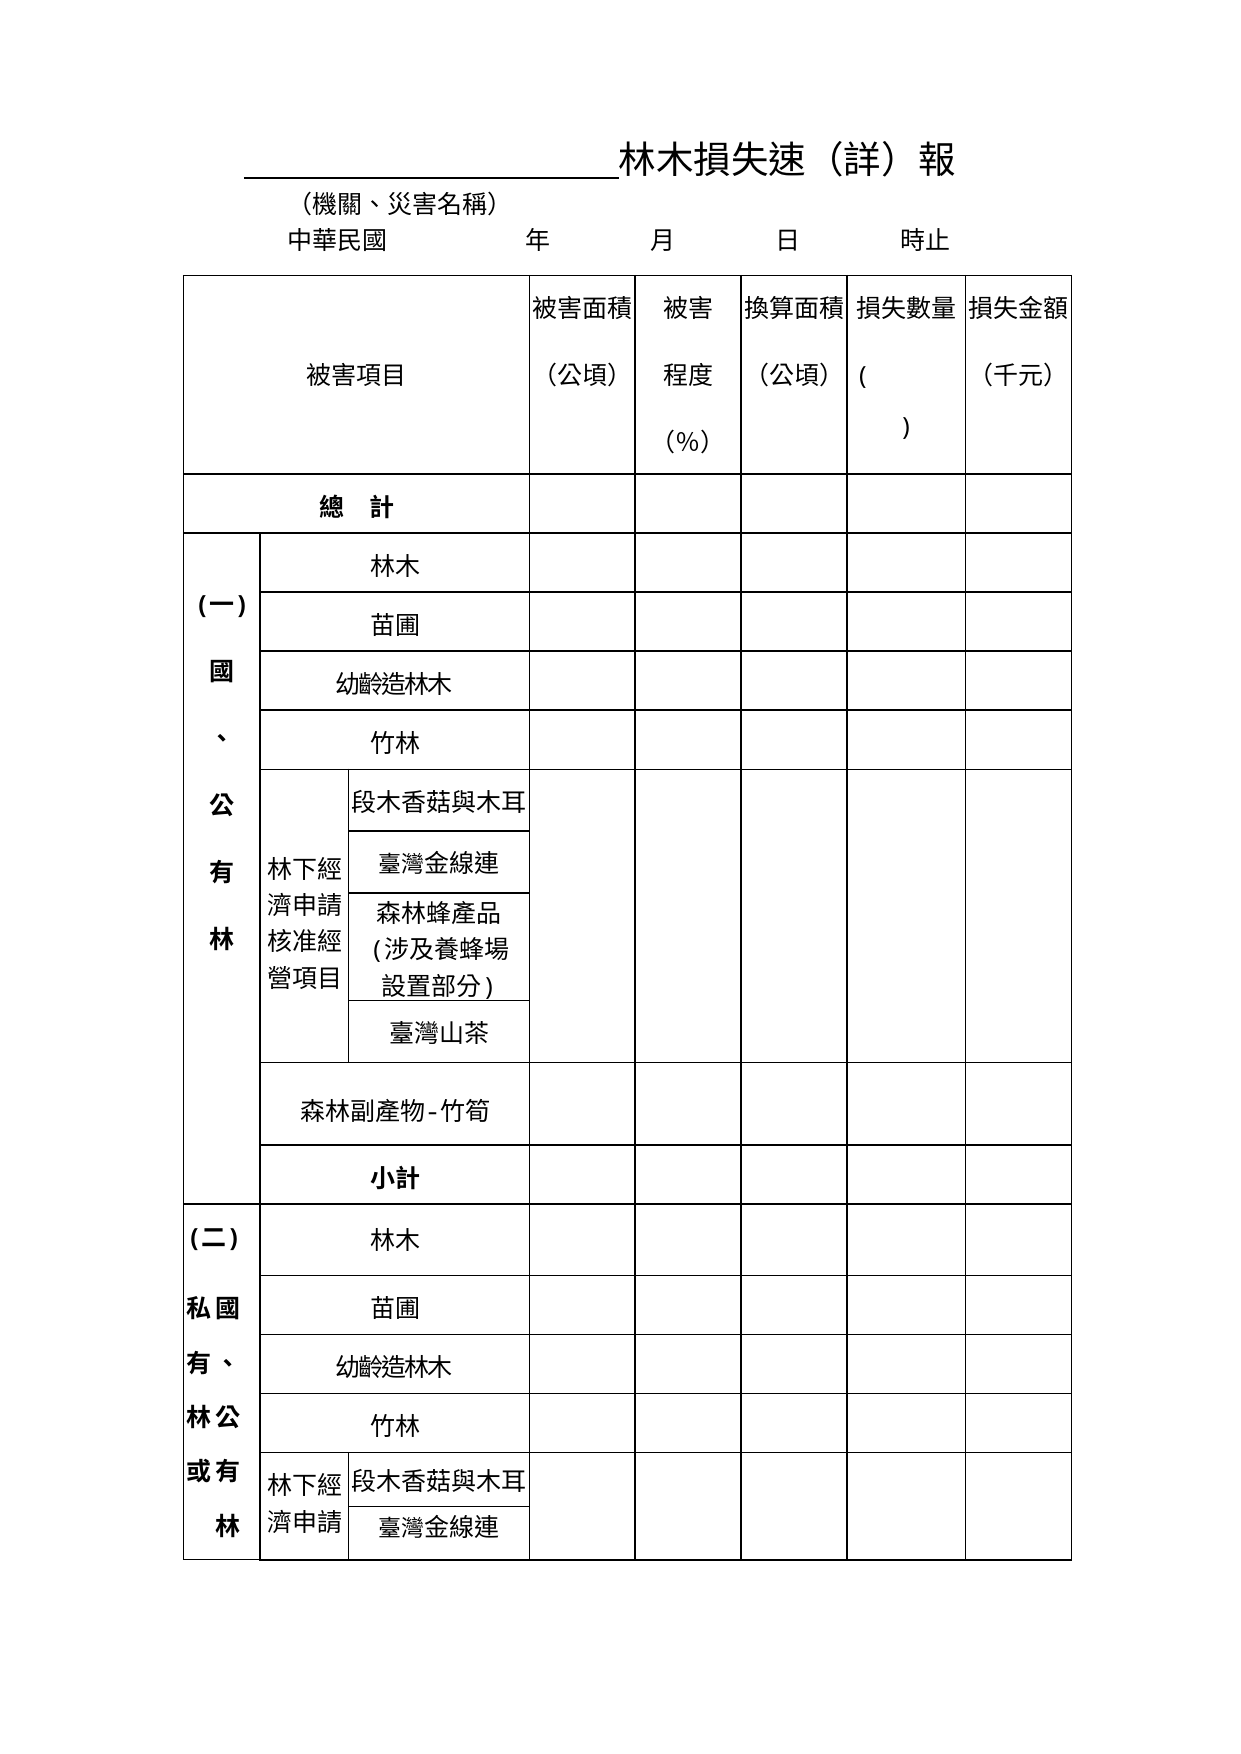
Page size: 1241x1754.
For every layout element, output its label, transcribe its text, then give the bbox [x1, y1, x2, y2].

table_cell 臺灣金線連 [349, 1507, 529, 1559]
table_cell [966, 1394, 1071, 1452]
table_cell 幼齡造林木 [261, 1335, 529, 1393]
table_cell [848, 1063, 965, 1144]
table_cell [530, 652, 634, 709]
table_header 換算面積 （公頃） [742, 276, 846, 473]
table_cell [966, 711, 1071, 768]
table_cell [742, 1146, 846, 1203]
table_cell [636, 475, 740, 532]
table_header [848, 393, 899, 473]
table_cell 段木香菇與木耳 [349, 770, 529, 830]
table_cell [848, 534, 965, 591]
table_header 被害項目 [184, 276, 529, 473]
text [187, 79, 387, 147]
table_cell [742, 652, 846, 709]
table_cell [636, 1146, 740, 1203]
table_cell 森林蜂產品 (涉及養蜂場 設置部分) [349, 894, 529, 1000]
table_cell [848, 475, 965, 532]
table_cell [530, 1276, 634, 1334]
table_cell [742, 1276, 846, 1334]
table_cell [966, 770, 1071, 1061]
table_cell [742, 1063, 846, 1144]
table_cell (二) [184, 1205, 259, 1262]
table_cell [742, 593, 846, 650]
table_cell [636, 770, 740, 1061]
table_cell [742, 1394, 846, 1452]
table_cell [530, 770, 634, 1061]
table_cell [636, 652, 740, 709]
table_cell [966, 1453, 1071, 1559]
table_header 損失數量 ( ) [848, 276, 965, 473]
table_cell [530, 534, 634, 591]
table_cell [636, 1063, 740, 1144]
table_header 損失金額 （千元） [966, 276, 1071, 473]
table_cell [966, 475, 1071, 532]
table_cell 幼齡造林木 [261, 652, 529, 709]
table_cell [530, 475, 634, 532]
text （機關、災害名稱） [187, 184, 1075, 220]
table_cell 總 計 [184, 475, 529, 532]
table_cell [742, 770, 846, 1061]
table_cell 臺灣山茶 [349, 1001, 529, 1061]
table_cell [848, 770, 965, 1061]
table_cell [742, 711, 846, 768]
table_cell [636, 1335, 740, 1393]
table_cell [848, 652, 965, 709]
table_cell 林木 [261, 534, 529, 591]
table_header [786, 393, 846, 473]
table_cell [848, 1146, 965, 1203]
table_cell [530, 1205, 634, 1274]
table_cell 國、公有林 [213, 1262, 259, 1559]
table_cell [636, 1205, 740, 1274]
table_cell [966, 1205, 1071, 1274]
table_cell [966, 652, 1071, 709]
table_cell 森林副產物-竹筍 [261, 1063, 529, 1144]
table_cell (一) 國 、 公 有 林 [184, 534, 259, 1203]
table_cell 苗圃 [261, 1276, 529, 1334]
table_cell [966, 1063, 1071, 1144]
text 中華民國 年 月 日 時止 [187, 220, 1075, 257]
table_cell 私有林或 [184, 1262, 212, 1559]
table_cell [966, 593, 1071, 650]
table_cell [848, 593, 965, 650]
table_cell [848, 1205, 965, 1274]
table_cell [742, 1205, 846, 1274]
table_cell [848, 711, 965, 768]
table_cell [636, 1276, 740, 1334]
table_cell [848, 1276, 965, 1334]
table_cell 林木 [261, 1205, 529, 1274]
table_cell [636, 534, 740, 591]
table_cell [742, 1453, 846, 1559]
table_cell [742, 534, 846, 591]
table_cell [530, 1394, 634, 1452]
table_cell [530, 1146, 634, 1203]
table_cell [530, 1453, 634, 1559]
table_cell [848, 1335, 965, 1393]
table_cell 竹林 [261, 711, 529, 768]
table_cell 竹林 [261, 1394, 529, 1452]
table_header 被害面積 （公頃） [530, 276, 634, 473]
table_cell [636, 593, 740, 650]
table_cell 林下經濟申請 [261, 1453, 348, 1559]
table_cell [848, 1394, 965, 1452]
table_cell [530, 711, 634, 768]
table_cell [966, 534, 1071, 591]
table_cell [848, 1453, 965, 1559]
table_header [848, 475, 899, 527]
table_cell [966, 1335, 1071, 1393]
table_cell 段木香菇與木耳 [349, 1453, 529, 1506]
table_cell [636, 1453, 740, 1559]
table_cell 苗圃 [261, 593, 529, 650]
table_cell [966, 1146, 1071, 1203]
table_header 被害 程度 （％） [636, 276, 740, 473]
table_cell [742, 475, 846, 532]
table_cell 小計 [261, 1146, 529, 1203]
table_header [786, 475, 846, 527]
table_cell 林下經濟申請核准經營項目 [261, 770, 348, 1061]
table_cell [530, 1063, 634, 1144]
table_cell [636, 1394, 740, 1452]
table_cell [742, 1335, 846, 1393]
table_cell [530, 593, 634, 650]
text 林木損失速（詳）報 [187, 130, 1075, 184]
table_cell 臺灣金線連 [349, 832, 529, 892]
table_cell [636, 711, 740, 768]
table_cell [966, 1276, 1071, 1334]
table_cell [530, 1335, 634, 1393]
